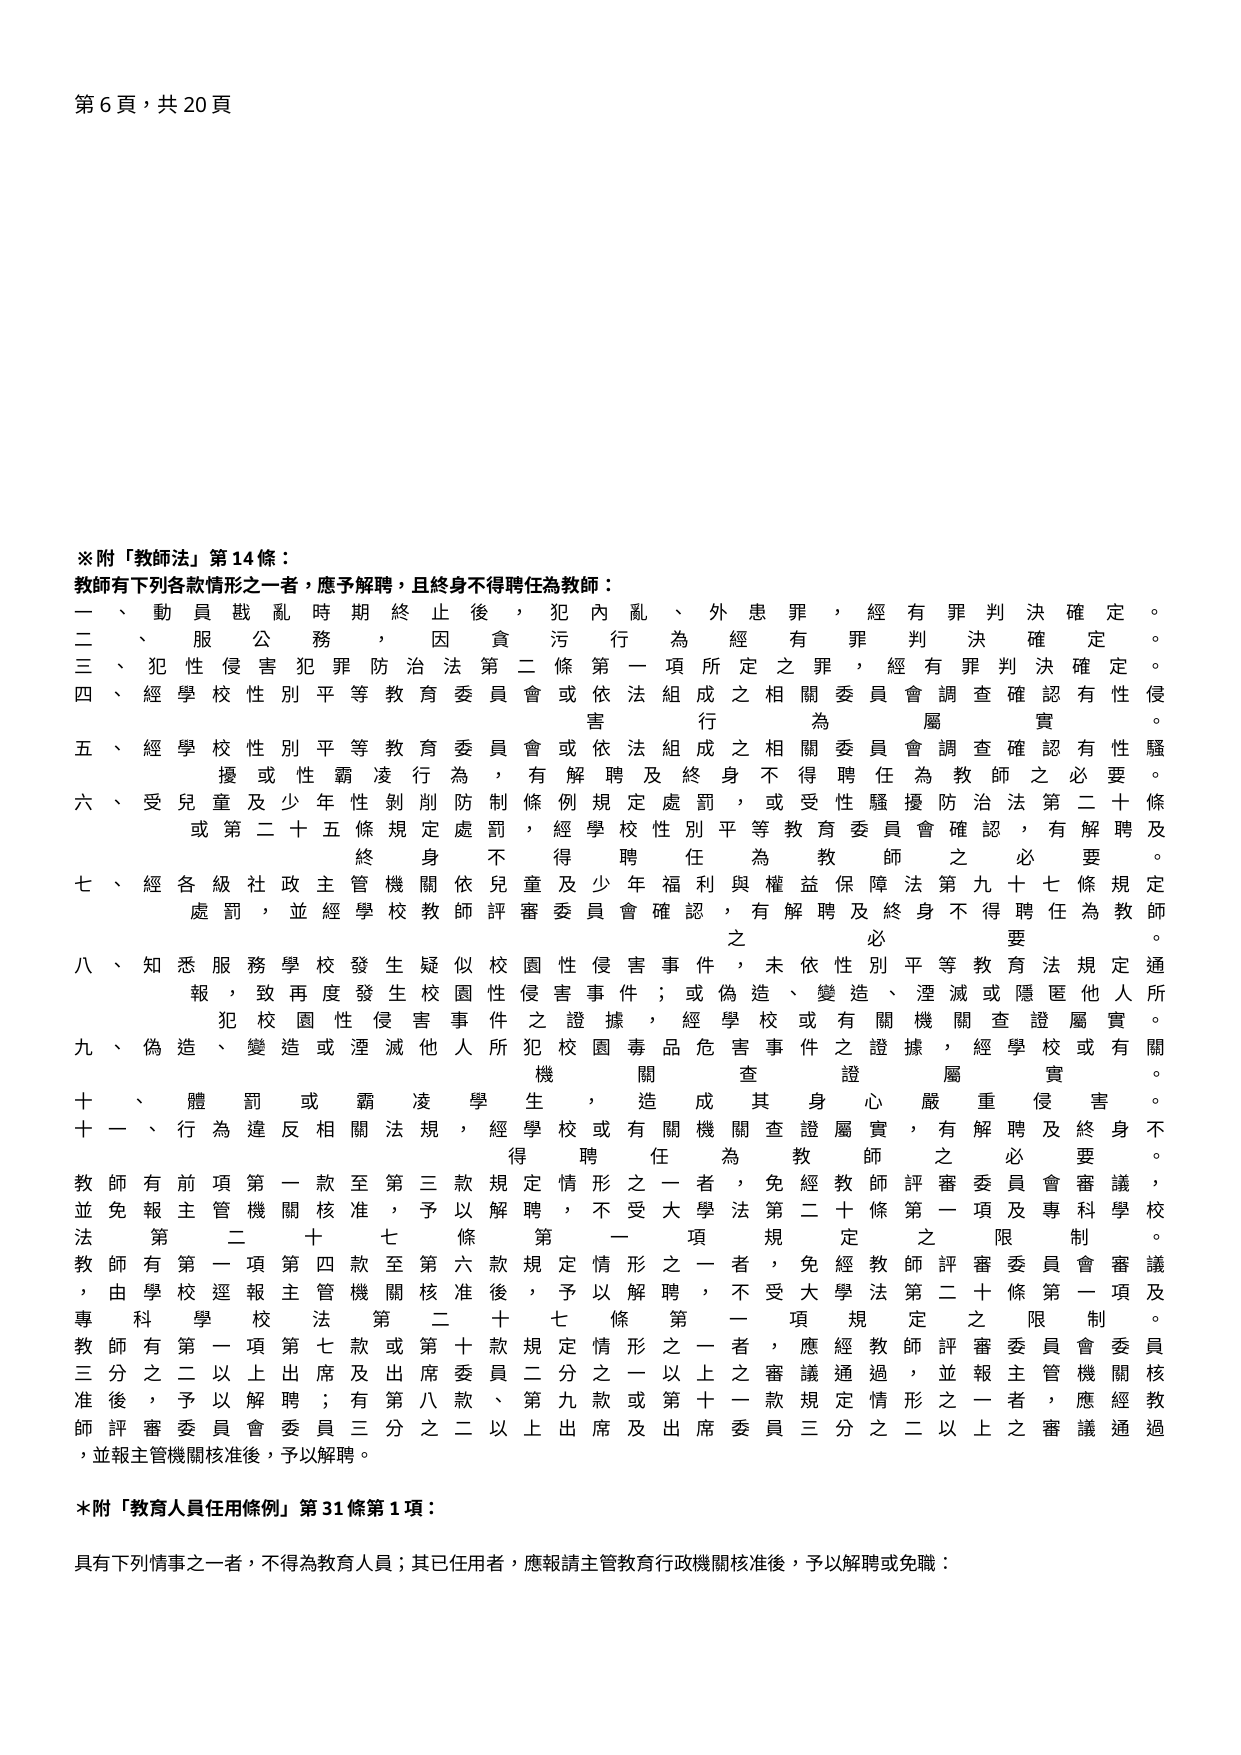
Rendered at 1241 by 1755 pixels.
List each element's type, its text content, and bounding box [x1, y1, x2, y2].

text 具有下列情事之一者，不得為教育人員；其已任用者，應報請主管教育行政機關核准後，予以解聘或免職： [74, 1520, 1166, 1583]
text 一、動員戡亂時期終止後，犯內亂、外患罪，經有罪判決確定。 二、服公務，因貪污行為經有罪判決確定。 三、犯性侵害犯罪防治法第二條第一項所定之罪，經有罪判決確定。 四、經學校性別平等教育委員會或依法組成之相關委員會調查確認有性侵 害行為屬實。 五、經學校性別平等教育委員會或依法組成之相關委員會調查確認有性騷 擾或性霸凌行為，有解聘及終身不得聘任為教師之必要。 六、受兒童及少年性剝削防制條例規定處罰，或受性騷擾防治法第二十條 或第二十五條規定處罰，經學校性別平等教育委員會確認，有解聘及 終身不得聘任為教師之必要。 七、經各級社政主管機關依兒童及少年福利與權益保障法第九十七條規定 處罰，並經學校教師評審委員會確認，有解聘及終身不得聘任為教師 之必要。 八、知悉服務學校發生疑似校園性侵害事件，未依性別平等教育法規定通 報，致再度發生校園性侵害事件；或偽造、變造、湮滅或隱匿他人所 犯校園性侵害事件之證據，經學校或有關機關查證屬實。 九、偽造、變造或湮滅他人所犯校園毒品危害事件之證據，經學校或有關 機關查證屬實。 十、體罰或霸凌學生，造成其身心嚴重侵害。 十一、行為違反相關法規，經學校或有關機關查證屬實，有解聘及終身不 得聘任為教師之必要。 教師有前項第一款至第三款規定情形之一者，免經教師評審委員會審議， 並免報主管機關核准，予以解聘，不受大學法第二十條第一項及專科學校 法第二十七條第一項規定之限制。 教師有第一項第四款至第六款規定情形之一者，免經教師評審委員會審議 ，由學校逕報主管機關核准後，予以解聘，不受大學法第二十條第一項及 專科學校法第二十七條第一項規定之限制。 教師有第一項第七款或第十款規定情形之一者，應經教師評審委員會委員 三分之二以上出席及出席委員二分之一以上之審議通過，並報主管機關核 准後，予以解聘；有第八款、第九款或第十一款規定情形之一者，應經教 師評審委員會委員三分之二以上出席及出席委員三分之二以上之審議通過 ，並報主管機關核准後，予以解聘。 [74, 598, 1166, 1468]
text ※附「教師法」第14條： [74, 543, 1166, 570]
text 教師有下列各款情形之一者，應予解聘，且終身不得聘任為教師： [74, 570, 1166, 598]
text ＊附「教育人員任用條例」第31條第1項： [74, 1493, 1166, 1520]
